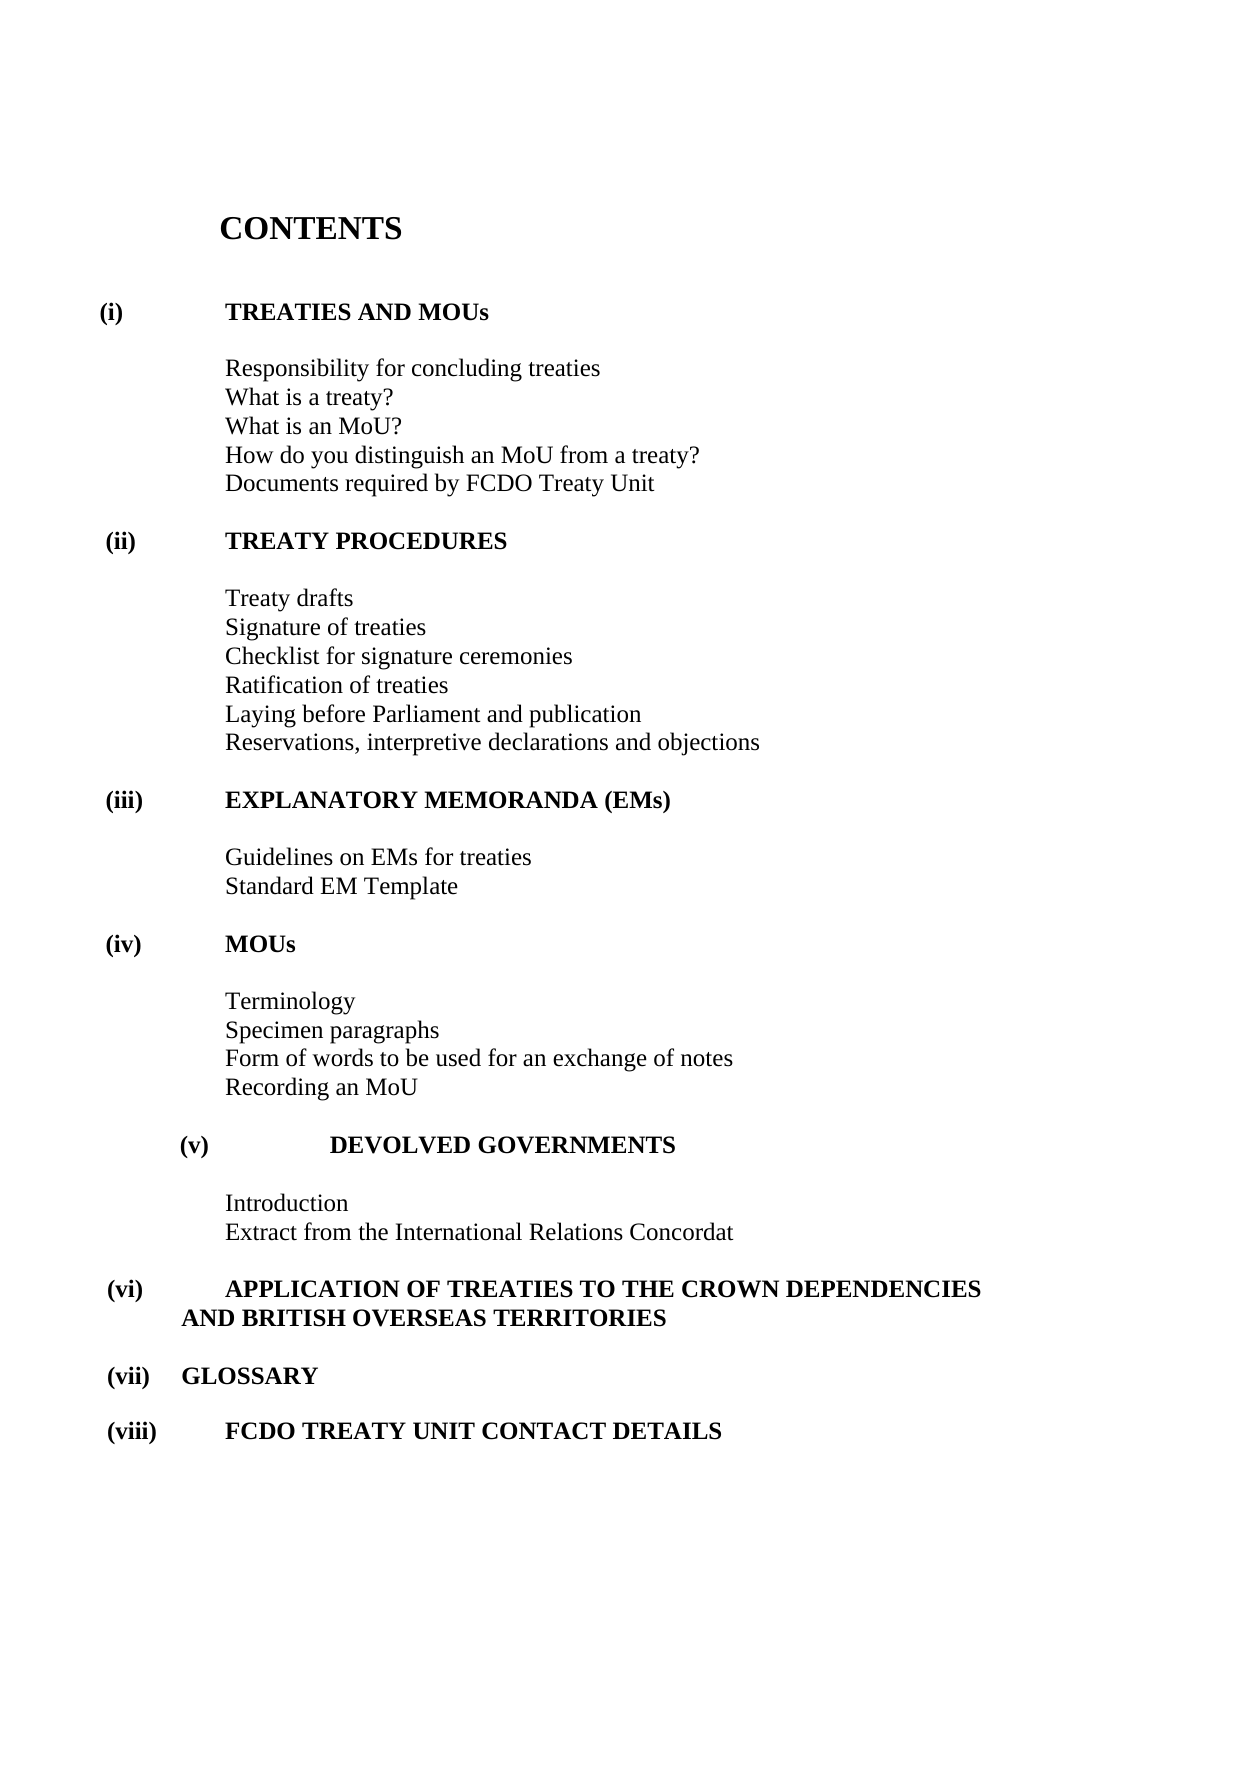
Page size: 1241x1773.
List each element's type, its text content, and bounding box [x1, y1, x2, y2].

text Extract from the International Relations Concordat [225, 1217, 1091, 1245]
subtitle APPLICATION OF TREATIES TO THE CROWN DEPENDENCIES AND BRITISH OVERSEAS TERRITORIES [107, 1274, 1007, 1332]
text Treaty drafts [225, 583, 500, 612]
subtitle MOUs [105, 929, 1091, 958]
text Terminology [225, 986, 513, 1015]
text Guidelines on EMs for treaties Standard EM Template [225, 842, 605, 900]
text Signature of treaties [225, 612, 500, 641]
text What is a treaty? [225, 382, 674, 411]
text Form of words to be used for an exchange of notes Recording an MoU [225, 1043, 807, 1101]
text Specimen paragraphs [225, 1015, 513, 1043]
subtitle FCDO TREATY UNIT CONTACT DETAILS [107, 1416, 1007, 1445]
subtitle TREATIES AND MOUs [99, 297, 1091, 325]
text What is an MoU? [225, 411, 1091, 440]
subtitle EXPLANATORY MEMORANDA (EMs) [105, 785, 1091, 814]
text CONTENTS [162, 208, 418, 246]
subtitle GLOSSARY [107, 1361, 1007, 1389]
text Introduction [225, 1188, 1091, 1217]
subtitle DEVOLVED GOVERNMENTS [179, 1130, 1091, 1159]
text Ratification of treaties [225, 670, 1141, 699]
text Reservations, interpretive declarations and objections [225, 727, 839, 756]
text How do you distinguish an MoU from a treaty? Documents required by FCDO Treaty Unit [225, 440, 773, 497]
text Checklist for signature ceremonies [225, 641, 1141, 670]
text Responsibility for concluding treaties [225, 353, 674, 382]
subtitle TREATY PROCEDURES [105, 526, 1091, 555]
text Laying before Parliament and publication [225, 699, 839, 727]
